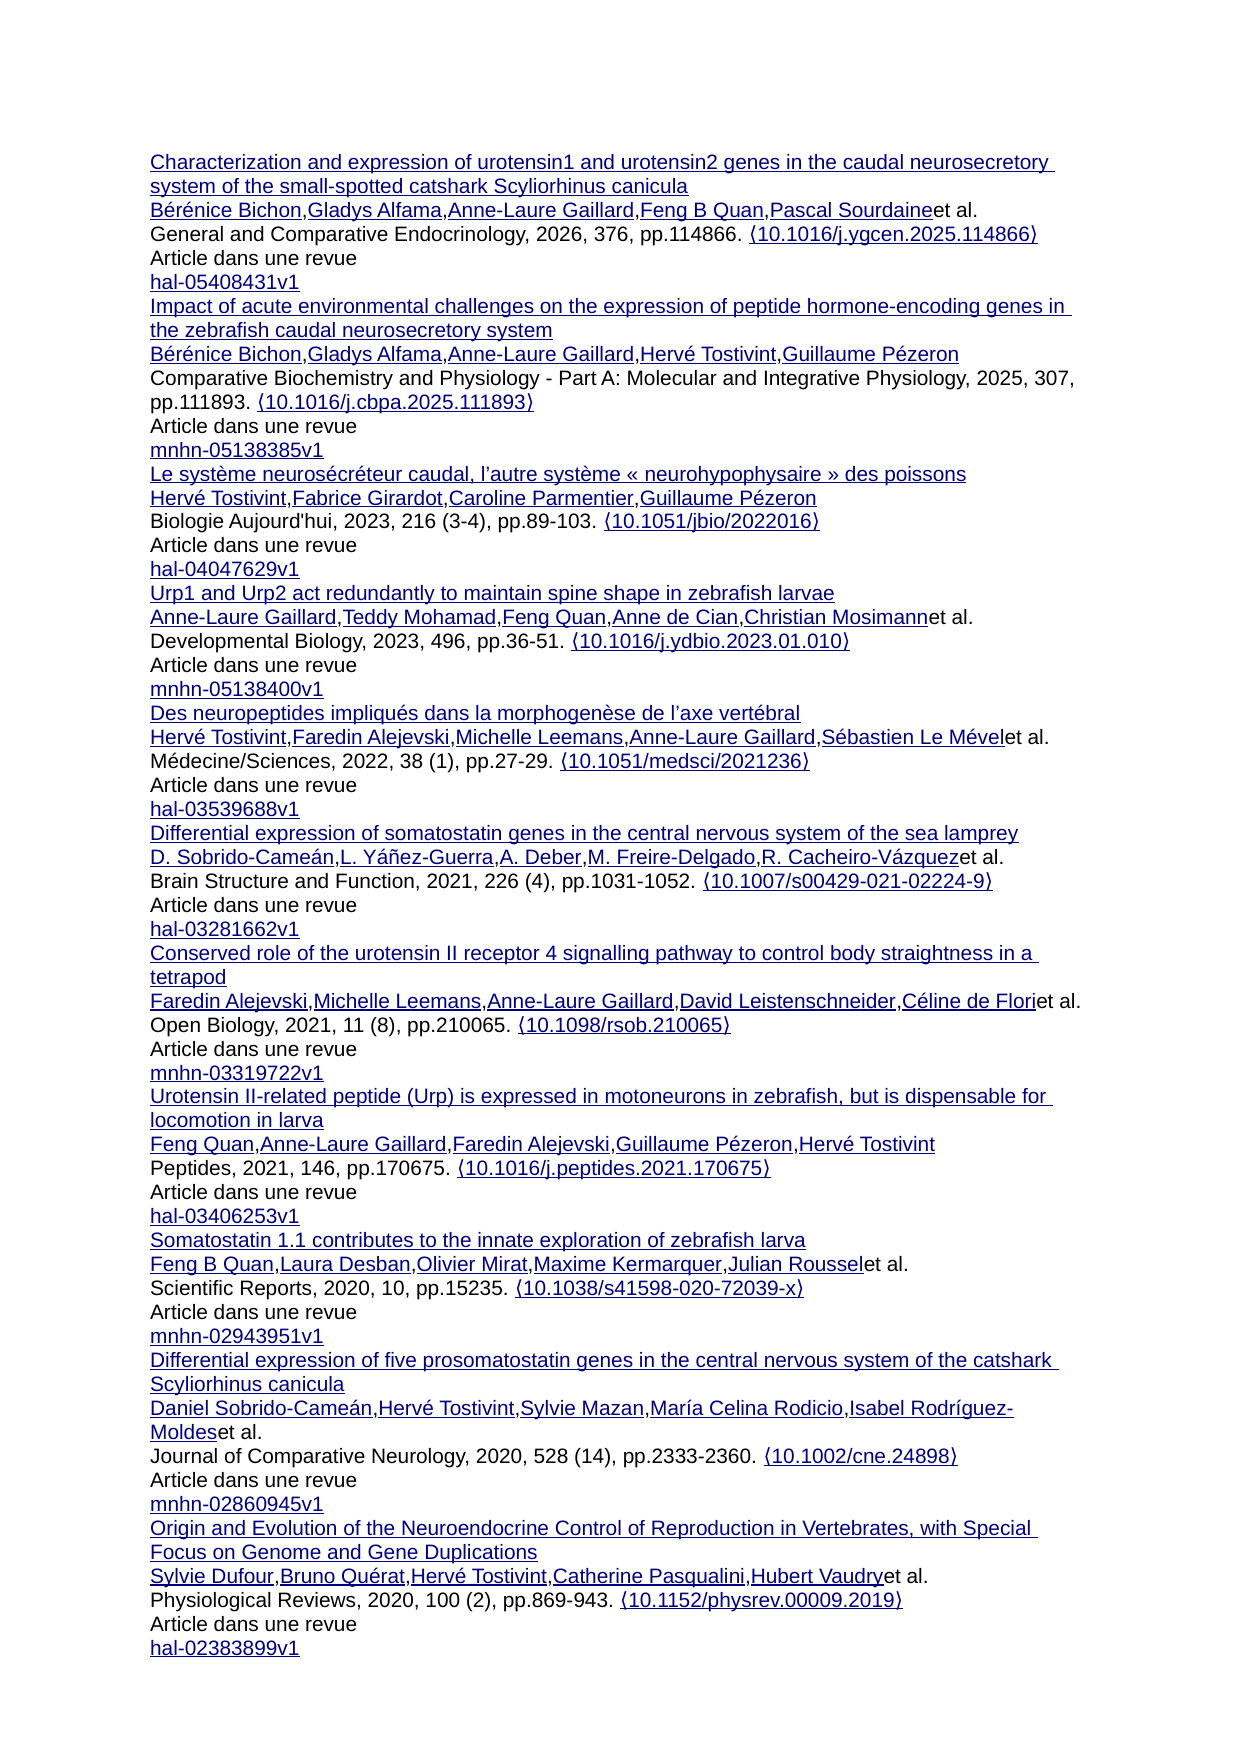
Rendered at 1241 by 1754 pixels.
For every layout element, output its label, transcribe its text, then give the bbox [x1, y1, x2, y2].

table_cell Conserved role of the urotensin II receptor 4 signalling pathway to control body straightness in a tetrapod Faredin Alejevski,Michelle Leemans,Anne-Laure Gaillard,David Leistenschneider,Céline de Floriet al. Open Biology, 2021, 11 (8), pp.210065. ⟨10.1098/rsob.210065⟩ Article dans une revue mnhn-03319722v1 [150, 941, 1090, 1084]
table_cell Le système neurosécréteur caudal, l’autre système « neurohypophysaire » des poissons Hervé Tostivint,Fabrice Girardot,Caroline Parmentier,Guillaume Pézeron Biologie Aujourd'hui, 2023, 216 (3-4), pp.89-103. ⟨10.1051/jbio/2022016⟩ Article dans une revue hal-04047629v1 [150, 461, 1090, 581]
table_cell Des neuropeptides impliqués dans la morphogenèse de l’axe vertébral Hervé Tostivint,Faredin Alejevski,Michelle Leemans,Anne-Laure Gaillard,Sébastien Le Mévelet al. Médecine/Sciences, 2022, 38 (1), pp.27-29. ⟨10.1051/medsci/2021236⟩ Article dans une revue hal-03539688v1 [150, 701, 1090, 821]
table_cell Urotensin II-related peptide (Urp) is expressed in motoneurons in zebrafish, but is dispensable for locomotion in larva Feng Quan,Anne-Laure Gaillard,Faredin Alejevski,Guillaume Pézeron,Hervé Tostivint Peptides, 2021, 146, pp.170675. ⟨10.1016/j.peptides.2021.170675⟩ Article dans une revue hal-03406253v1 [150, 1084, 1090, 1228]
table_cell Impact of acute environmental challenges on the expression of peptide hormone-encoding genes in the zebrafish caudal neurosecretory system Bérénice Bichon,Gladys Alfama,Anne-Laure Gaillard,Hervé Tostivint,Guillaume Pézeron Comparative Biochemistry and Physiology - Part A: Molecular and Integrative Physiology, 2025, 307, pp.111893. ⟨10.1016/j.cbpa.2025.111893⟩ Article dans une revue mnhn-05138385v1 [150, 294, 1090, 461]
table_cell Somatostatin 1.1 contributes to the innate exploration of zebrafish larva Feng B Quan,Laura Desban,Olivier Mirat,Maxime Kermarquer,Julian Rousselet al. Scientific Reports, 2020, 10, pp.15235. ⟨10.1038/s41598-020-72039-x⟩ Article dans une revue mnhn-02943951v1 [150, 1228, 1090, 1348]
table_cell Origin and Evolution of the Neuroendocrine Control of Reproduction in Vertebrates, with Special Focus on Genome and Gene Duplications Sylvie Dufour,Bruno Quérat,Hervé Tostivint,Catherine Pasqualini,Hubert Vaudryet al. Physiological Reviews, 2020, 100 (2), pp.869-943. ⟨10.1152/physrev.00009.2019⟩ Article dans une revue hal-02383899v1 [150, 1516, 1090, 1659]
table_cell Differential expression of five prosomatostatin genes in the central nervous system of the catshark Scyliorhinus canicula Daniel Sobrido-Cameán,Hervé Tostivint,Sylvie Mazan,María Celina Rodicio,Isabel Rodríguez-Moldeset al. Journal of Comparative Neurology, 2020, 528 (14), pp.2333-2360. ⟨10.1002/cne.24898⟩ Article dans une revue mnhn-02860945v1 [150, 1348, 1090, 1516]
table_cell Urp1 and Urp2 act redundantly to maintain spine shape in zebrafish larvae Anne-Laure Gaillard,Teddy Mohamad,Feng Quan,Anne de Cian,Christian Mosimannet al. Developmental Biology, 2023, 496, pp.36-51. ⟨10.1016/j.ydbio.2023.01.010⟩ Article dans une revue mnhn-05138400v1 [150, 581, 1090, 701]
table_header Characterization and expression of urotensin1 and urotensin2 genes in the caudal neurosecretory system of the small-spotted catshark Scyliorhinus canicula Bérénice Bichon,Gladys Alfama,Anne-Laure Gaillard,Feng B Quan,Pascal Sourdaineet al. General and Comparative Endocrinology, 2026, 376, pp.114866. ⟨10.1016/j.ygcen.2025.114866⟩ Article dans une revue hal-05408431v1 [150, 150, 1090, 294]
table_cell Differential expression of somatostatin genes in the central nervous system of the sea lamprey D. Sobrido-Cameán,L. Yáñez-Guerra,A. Deber,M. Freire-Delgado,R. Cacheiro-Vázquezet al. Brain Structure and Function, 2021, 226 (4), pp.1031-1052. ⟨10.1007/s00429-021-02224-9⟩ Article dans une revue hal-03281662v1 [150, 821, 1090, 941]
